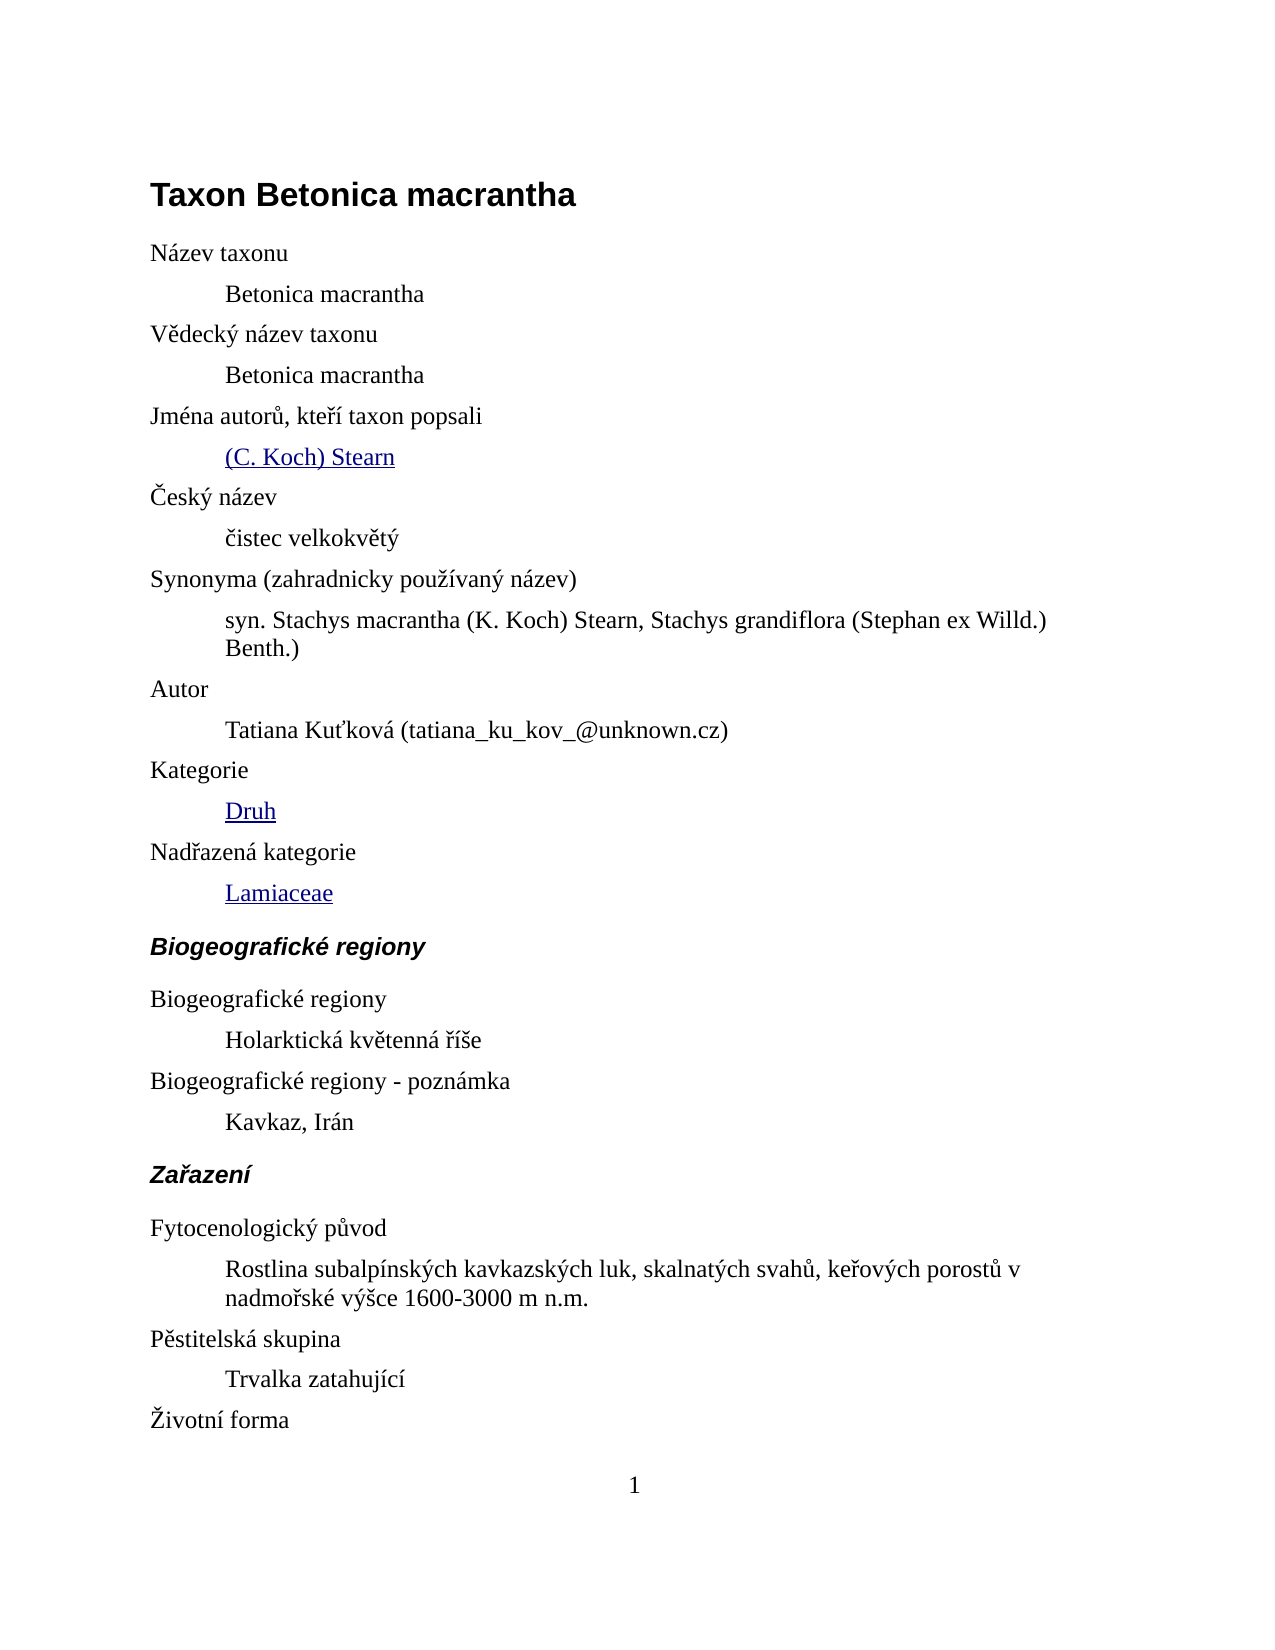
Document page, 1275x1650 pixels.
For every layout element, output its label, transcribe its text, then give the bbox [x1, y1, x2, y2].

text Druh [225, 796, 1125, 825]
text Vědecký název taxonu [150, 319, 1125, 348]
text Český název [150, 482, 1125, 511]
text Jména autorů, kteří taxon popsali [150, 401, 1125, 430]
text Biogeografické regiony [150, 984, 1125, 1013]
text Kategorie [150, 756, 1125, 784]
text Pěstitelská skupina [150, 1324, 1125, 1352]
text Autor [150, 674, 1125, 703]
text Kavkaz, Irán [225, 1107, 1125, 1136]
text Tatiana Kuťková (tatiana_ku_kov_@unknown.cz) [225, 715, 1125, 744]
text Synonyma (zahradnicky používaný název) [150, 564, 1125, 593]
text Fytocenologický původ [150, 1213, 1125, 1242]
text Biogeografické regiony - poznámka [150, 1066, 1125, 1095]
text Životní forma [150, 1405, 1125, 1434]
text Holarktická květenná říše [225, 1025, 1125, 1054]
text Název taxonu [150, 238, 1125, 267]
text (C. Koch) Stearn [225, 442, 1125, 471]
text Trvalka zatahující [225, 1364, 1125, 1393]
text čistec velkokvětý [225, 523, 1125, 552]
text Rostlina subalpínských kavkazských luk, skalnatých svahů, keřových porostů v nadmořské výšce 1600-3000 m n.m. [225, 1254, 1125, 1312]
subtitle Biogeografické regiony [150, 932, 1125, 960]
subtitle Taxon Betonica macrantha [150, 175, 1125, 214]
text Betonica macrantha [225, 360, 1125, 389]
subtitle Zařazení [150, 1161, 1125, 1189]
text syn. Stachys macrantha (K. Koch) Stearn, Stachys grandiflora (Stephan ex Willd.) Benth.) [225, 605, 1125, 662]
text Betonica macrantha [225, 279, 1125, 308]
text Lamiaceae [225, 878, 1125, 907]
text Nadřazená kategorie [150, 837, 1125, 866]
